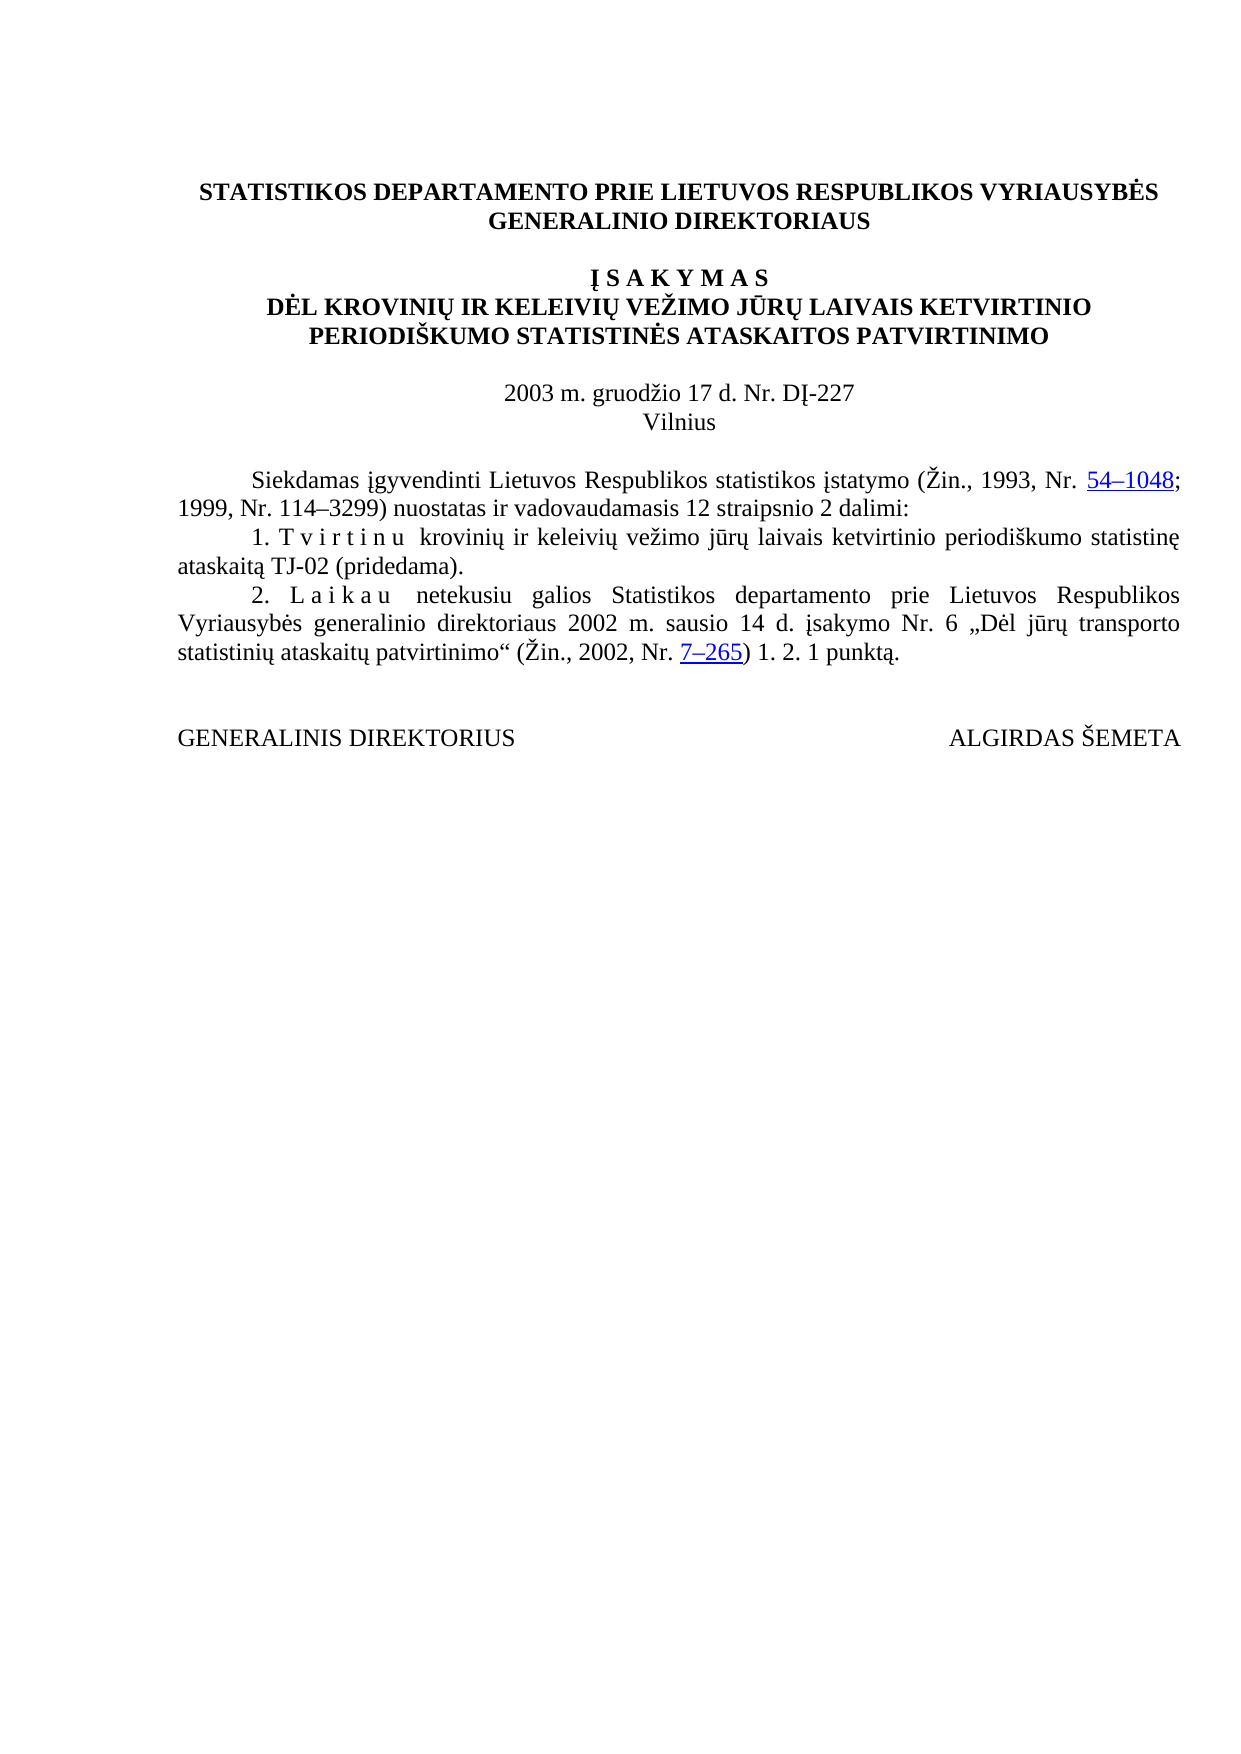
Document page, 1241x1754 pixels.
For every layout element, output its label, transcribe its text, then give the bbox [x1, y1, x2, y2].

text Į S A K Y M A S [177, 263, 1181, 292]
text Vilnius [177, 407, 1181, 436]
text DĖL KROVINIŲ IR KELEIVIŲ VEŽIMO JŪRŲ LAIVAIS KETVIRTINIO PERIODIŠKUMO STATISTINĖS ATASKAITOS PATVIRTINIMO [177, 292, 1181, 350]
text 2003 m. gruodžio 17 d. Nr. DĮ-227 [177, 378, 1181, 407]
text 2. Laikau netekusiu galios Statistikos departamento prie Lietuvos Respublikos Vyriausybės generalinio direktoriaus 2002 m. sausio 14 d. įsakymo Nr. 6 „Dėl jūrų transporto statistinių ataskaitų patvirtinimo“ (Žin., 2002, Nr. 7–265) 1. 2. 1 punktą. [177, 580, 1181, 666]
text Siekdamas įgyvendinti Lietuvos Respublikos statistikos įstatymo (Žin., 1993, Nr. 54–1048; 1999, Nr. 114–3299) nuostatas ir vadovaudamasis 12 straipsnio 2 dalimi: [177, 465, 1181, 522]
text STATISTIKOS DEPARTAMENTO PRIE LIETUVOS RESPUBLIKOS VYRIAUSYBĖS GENERALINIO DIREKTORIAUS [177, 177, 1181, 235]
text GENERALINIS DIREKTORIUS ALGIRDAS ŠEMETA [177, 723, 1181, 752]
text 1. Tvirtinu krovinių ir keleivių vežimo jūrų laivais ketvirtinio periodiškumo statistinę ataskaitą TJ-02 (pridedama). [177, 522, 1181, 580]
